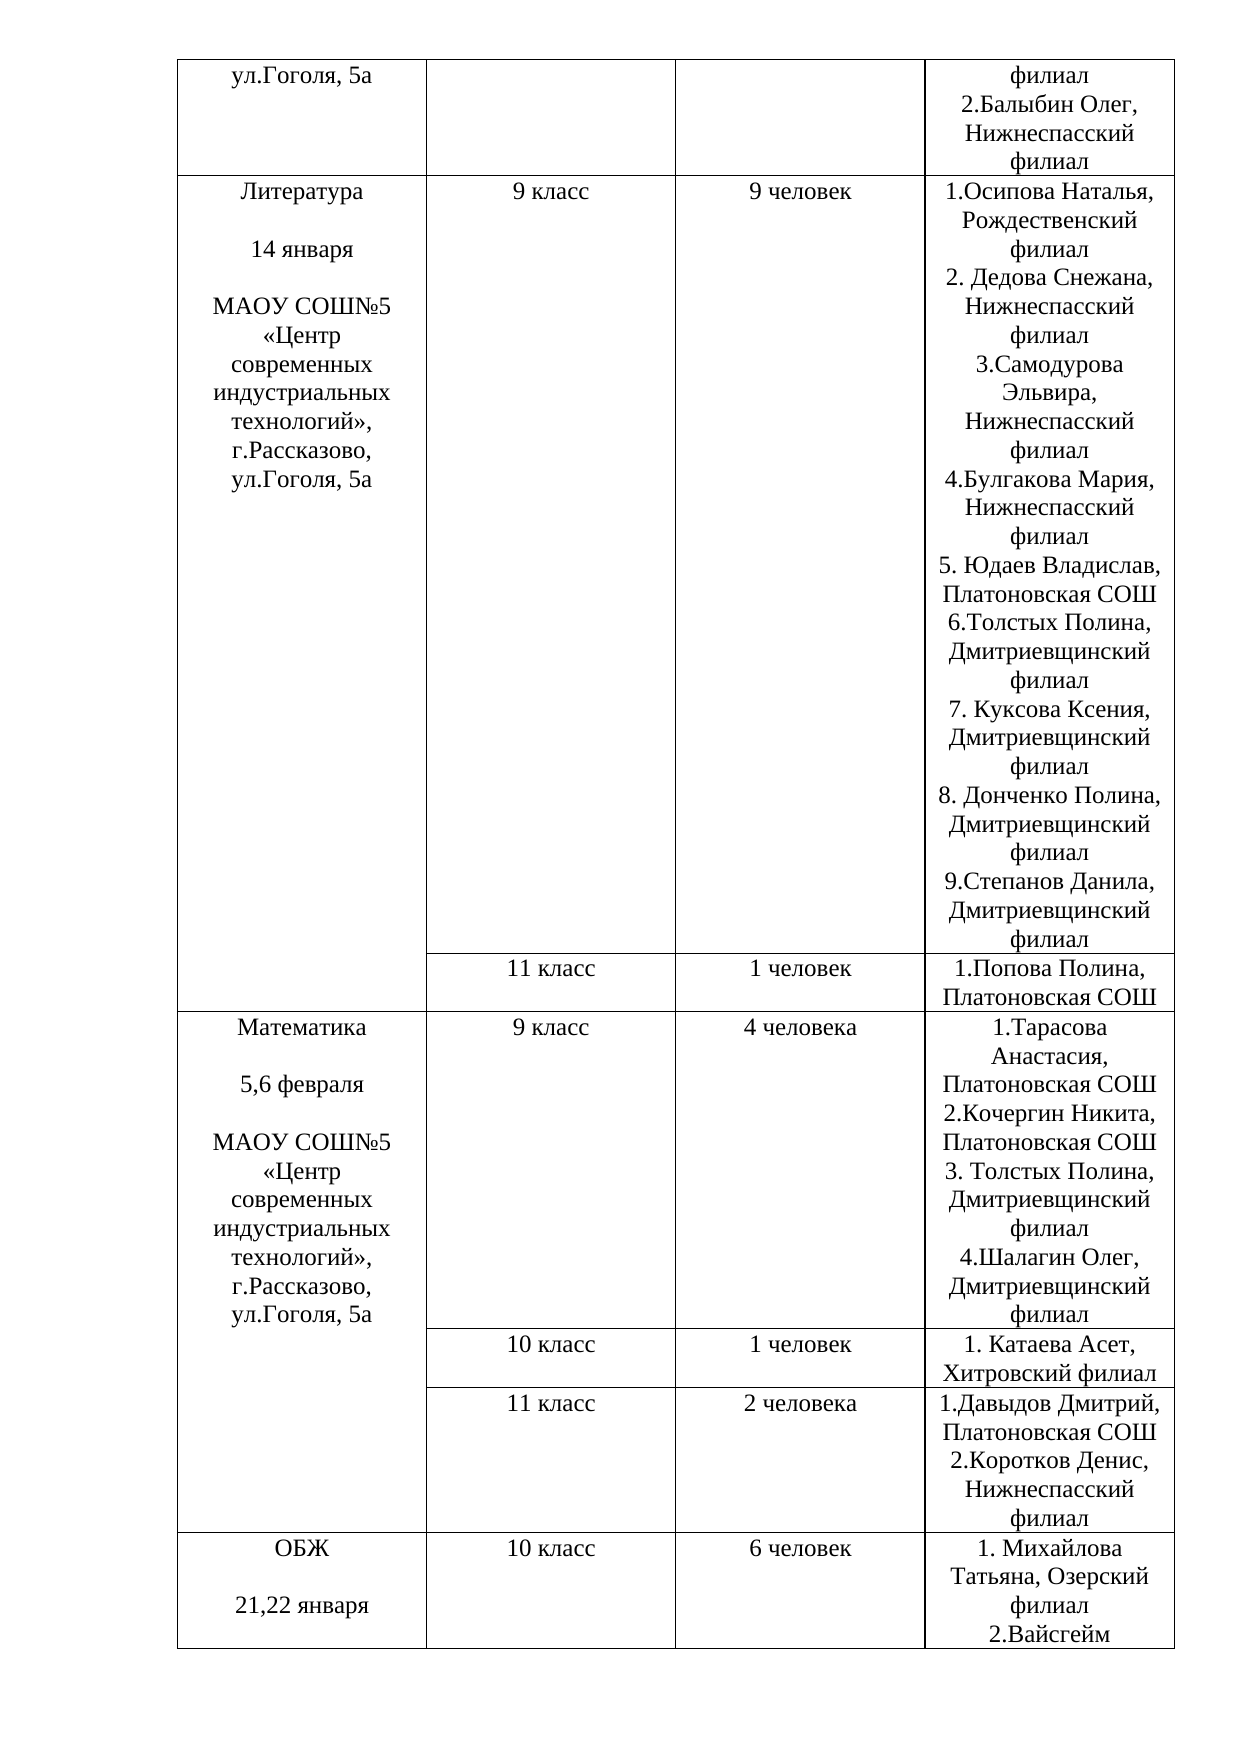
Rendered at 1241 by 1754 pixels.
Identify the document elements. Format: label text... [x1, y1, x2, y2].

table_cell 9 класс [427, 176, 675, 952]
table_cell 1 человек [676, 954, 924, 1011]
table_cell 1. Михайлова Татьяна, Озерский филиал 2.Вайсгейм [926, 1533, 1174, 1648]
table_cell филиал 2.Балыбин Олег, Нижнеспасский филиал [926, 60, 1174, 175]
table_cell 9 класс [427, 1012, 675, 1328]
table_cell [427, 60, 675, 175]
table_cell 1 человек [676, 1329, 924, 1387]
table_cell 1. Катаева Асет, Хитровский филиал [926, 1329, 1174, 1387]
table_cell ОБЖ 21,22 января [178, 1533, 426, 1648]
table_cell 6 человек [676, 1533, 924, 1648]
table_cell 11 класс [427, 954, 675, 1011]
table_cell 1.Попова Полина, Платоновская СОШ [926, 954, 1174, 1011]
table_cell 10 класс [427, 1533, 675, 1648]
table_cell 11 класс [427, 1388, 675, 1532]
table_cell 1.Осипова Наталья, Рождественский филиал 2. Дедова Снежана, Нижнеспасский филиал 3.Самодурова Эльвира, Нижнеспасский филиал 4.Булгакова Мария, Нижнеспасский филиал 5. Юдаев Владислав, Платоновская СОШ 6.Толстых Полина, Дмитриевщинский филиал 7. Куксова Ксения, Дмитриевщинский филиал 8. Донченко Полина, Дмитриевщинский филиал 9.Степанов Данила, Дмитриевщинский филиал [926, 176, 1174, 952]
table_cell 9 человек [676, 176, 924, 952]
table_cell 1.Тарасова Анастасия, Платоновская СОШ 2.Кочергин Никита, Платоновская СОШ 3. Толстых Полина, Дмитриевщинский филиал 4.Шалагин Олег, Дмитриевщинский филиал [926, 1012, 1174, 1328]
table_cell 10 класс [427, 1329, 675, 1387]
table_cell 1.Давыдов Дмитрий, Платоновская СОШ 2.Коротков Денис, Нижнеспасский филиал [926, 1388, 1174, 1532]
table_cell Математика 5,6 февраля МАОУ СОШ№5 «Центр современных индустриальных технологий», г.Рассказово, ул.Гоголя, 5а [178, 1012, 426, 1532]
table_cell [676, 60, 924, 175]
table_cell Литература 14 января МАОУ СОШ№5 «Центр современных индустриальных технологий», г.Рассказово, ул.Гоголя, 5а [178, 176, 426, 1011]
table_cell 4 человека [676, 1012, 924, 1328]
table_cell 2 человека [676, 1388, 924, 1532]
table_cell ул.Гоголя, 5а [178, 60, 426, 175]
